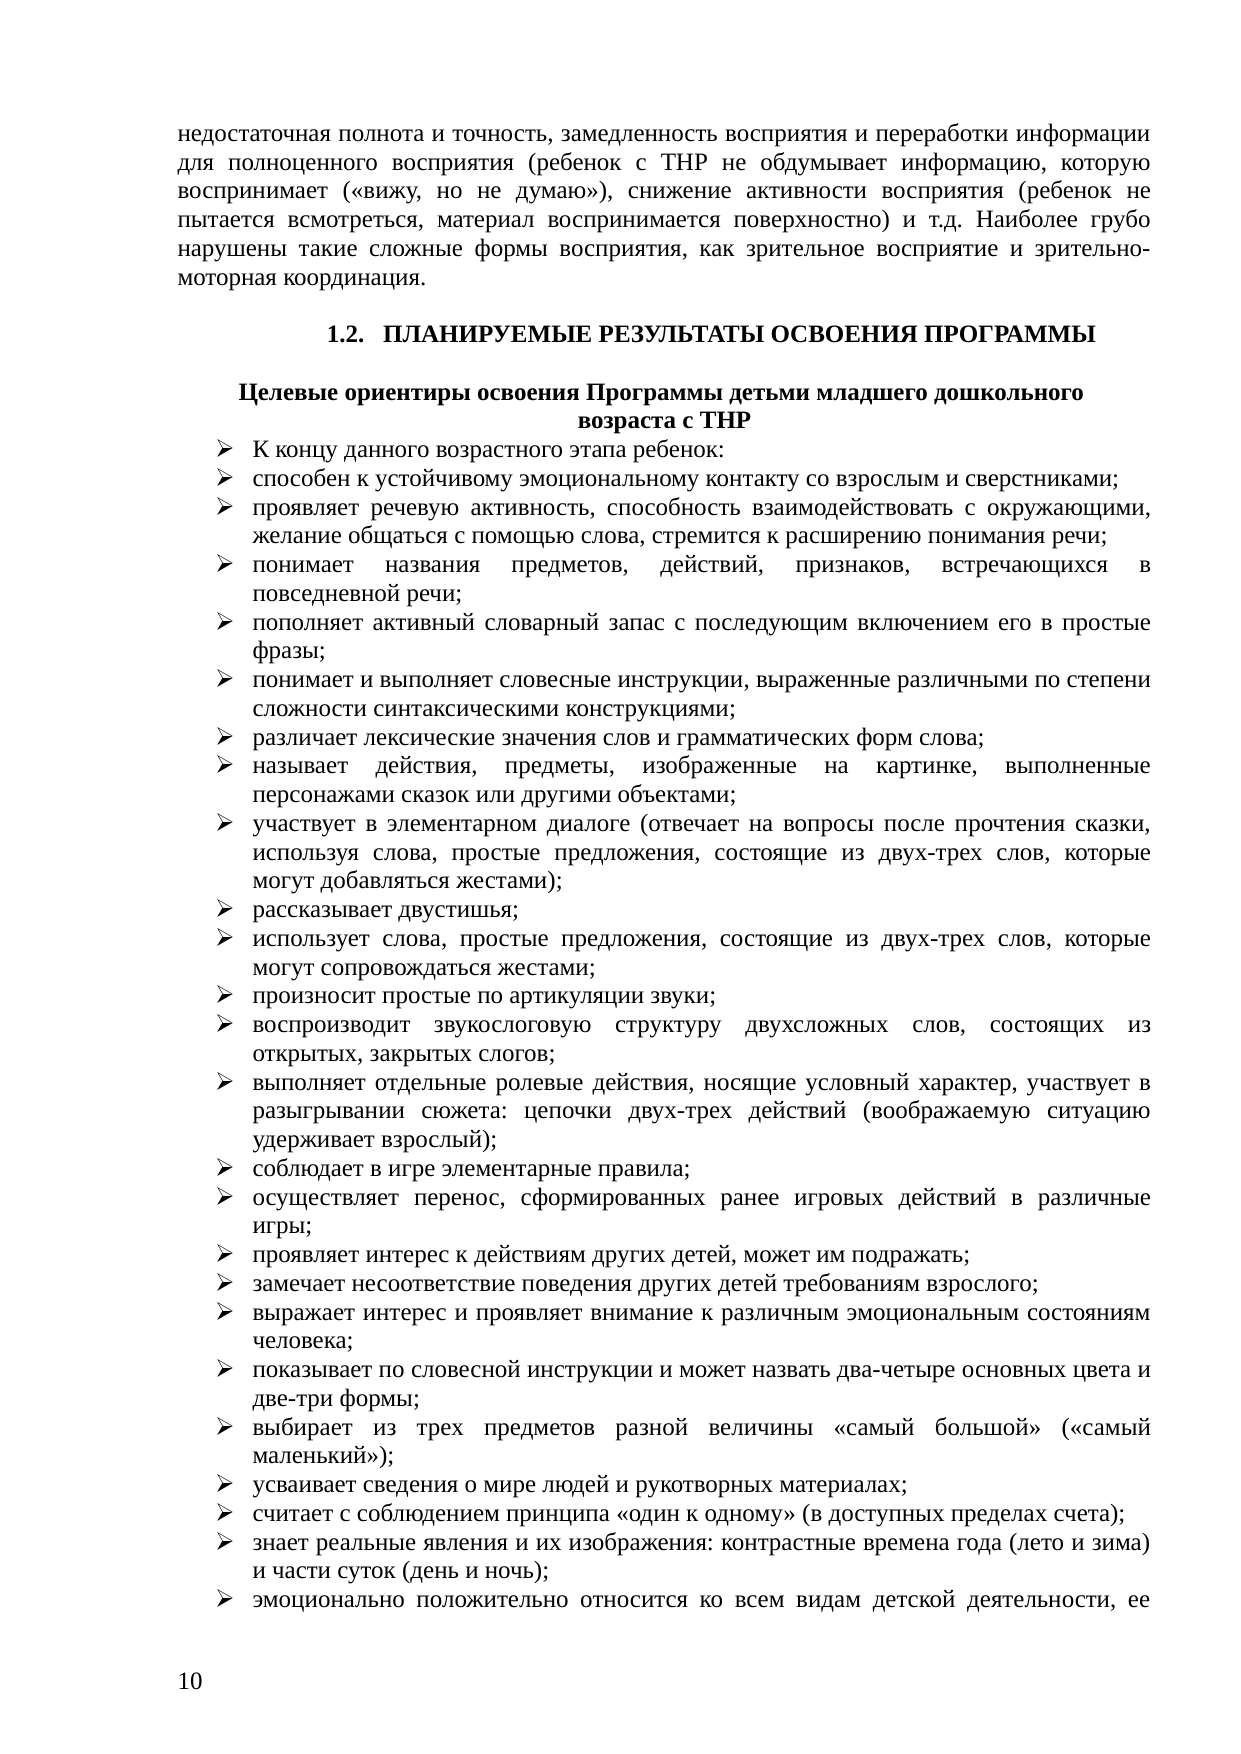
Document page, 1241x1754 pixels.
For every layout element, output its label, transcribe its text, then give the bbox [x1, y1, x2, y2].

list усваивает сведения о мире людей и рукотворных материалах; [215, 1469, 1152, 1498]
list использует слова, простые предложения, состоящие из двух-трех слов, которые могут сопровождаться жестами; [215, 923, 1152, 981]
list понимает и выполняет словесные инструкции, выраженные различными по степени сложности синтаксическими конструкциями; [215, 664, 1152, 722]
list эмоционально положительно относится ко всем видам детской деятельности, ее [215, 1584, 1152, 1613]
list проявляет речевую активность, способность взаимодействовать с окружающими, желание общаться с помощью слова, стремится к расширению понимания речи; [215, 492, 1152, 549]
list показывает по словесной инструкции и может назвать два-четыре основных цвета и две-три формы; [215, 1354, 1152, 1412]
list считает с соблюдением принципа «один к одному» (в доступных пределах счета); [215, 1498, 1152, 1527]
list понимает названия предметов, действий, признаков, встречающихся в повседневной речи; [215, 549, 1152, 607]
list способен к устойчивому эмоциональному контакту со взрослым и сверстниками; [215, 463, 1152, 492]
list называет действия, предметы, изображенные на картинке, выполненные персонажами сказок или другими объектами; [215, 751, 1152, 808]
list проявляет интерес к действиям других детей, может им подражать; [215, 1239, 1152, 1268]
list выбирает из трех предметов разной величины «самый большой» («самый маленький»); [215, 1412, 1152, 1469]
list пополняет активный словарный запас с последующим включением его в простые фразы; [215, 607, 1152, 664]
list соблюдает в игре элементарные правила; [215, 1153, 1152, 1182]
list выражает интерес и проявляет внимание к различным эмоциональным состояниям человека; [215, 1297, 1152, 1354]
text Целевые ориентиры освоения Программы детьми младшего дошкольного [177, 377, 1152, 406]
list замечает несоответствие поведения других детей требованиям взрослого; [215, 1268, 1152, 1297]
list произносит простые по артикуляции звуки; [215, 981, 1152, 1009]
list К концу данного возрастного этапа ребенок: [215, 434, 1152, 463]
text недостаточная полнота и точность, замедленность восприятия и переработки информации для полноценного восприятия (ребенок с ТНР не обдумывает информацию, которую воспринимает («вижу, но не думаю»), снижение активности восприятия (ребенок не пытается всмотреться, материал воспринимается поверхностно) и т.д. Наиболее грубо нарушены такие сложные формы восприятия, как зрительное восприятие и зрительно-моторная координация. [177, 118, 1152, 291]
list воспроизводит звукослоговую структуру двухсложных слов, состоящих из открытых, закрытых слогов; [215, 1009, 1152, 1067]
list ПЛАНИРУЕМЫЕ РЕЗУЛЬТАТЫ ОСВОЕНИЯ ПРОГРАММЫ [271, 319, 1152, 348]
text возраста с ТНР [177, 406, 1152, 434]
list осуществляет перенос, сформированных ранее игровых действий в различные игры; [215, 1182, 1152, 1239]
list рассказывает двустишья; [215, 894, 1152, 923]
list различает лексические значения слов и грамматических форм слова; [215, 722, 1152, 751]
list участвует в элементарном диалоге (отвечает на вопросы после прочтения сказки, используя слова, простые предложения, состоящие из двух-трех слов, которые могут добавляться жестами); [215, 808, 1152, 894]
list выполняет отдельные ролевые действия, носящие условный характер, участвует в разыгрывании сюжета: цепочки двух-трех действий (воображаемую ситуацию удерживает взрослый); [215, 1067, 1152, 1153]
list знает реальные явления и их изображения: контрастные времена года (лето и зима) и части суток (день и ночь); [215, 1527, 1152, 1584]
